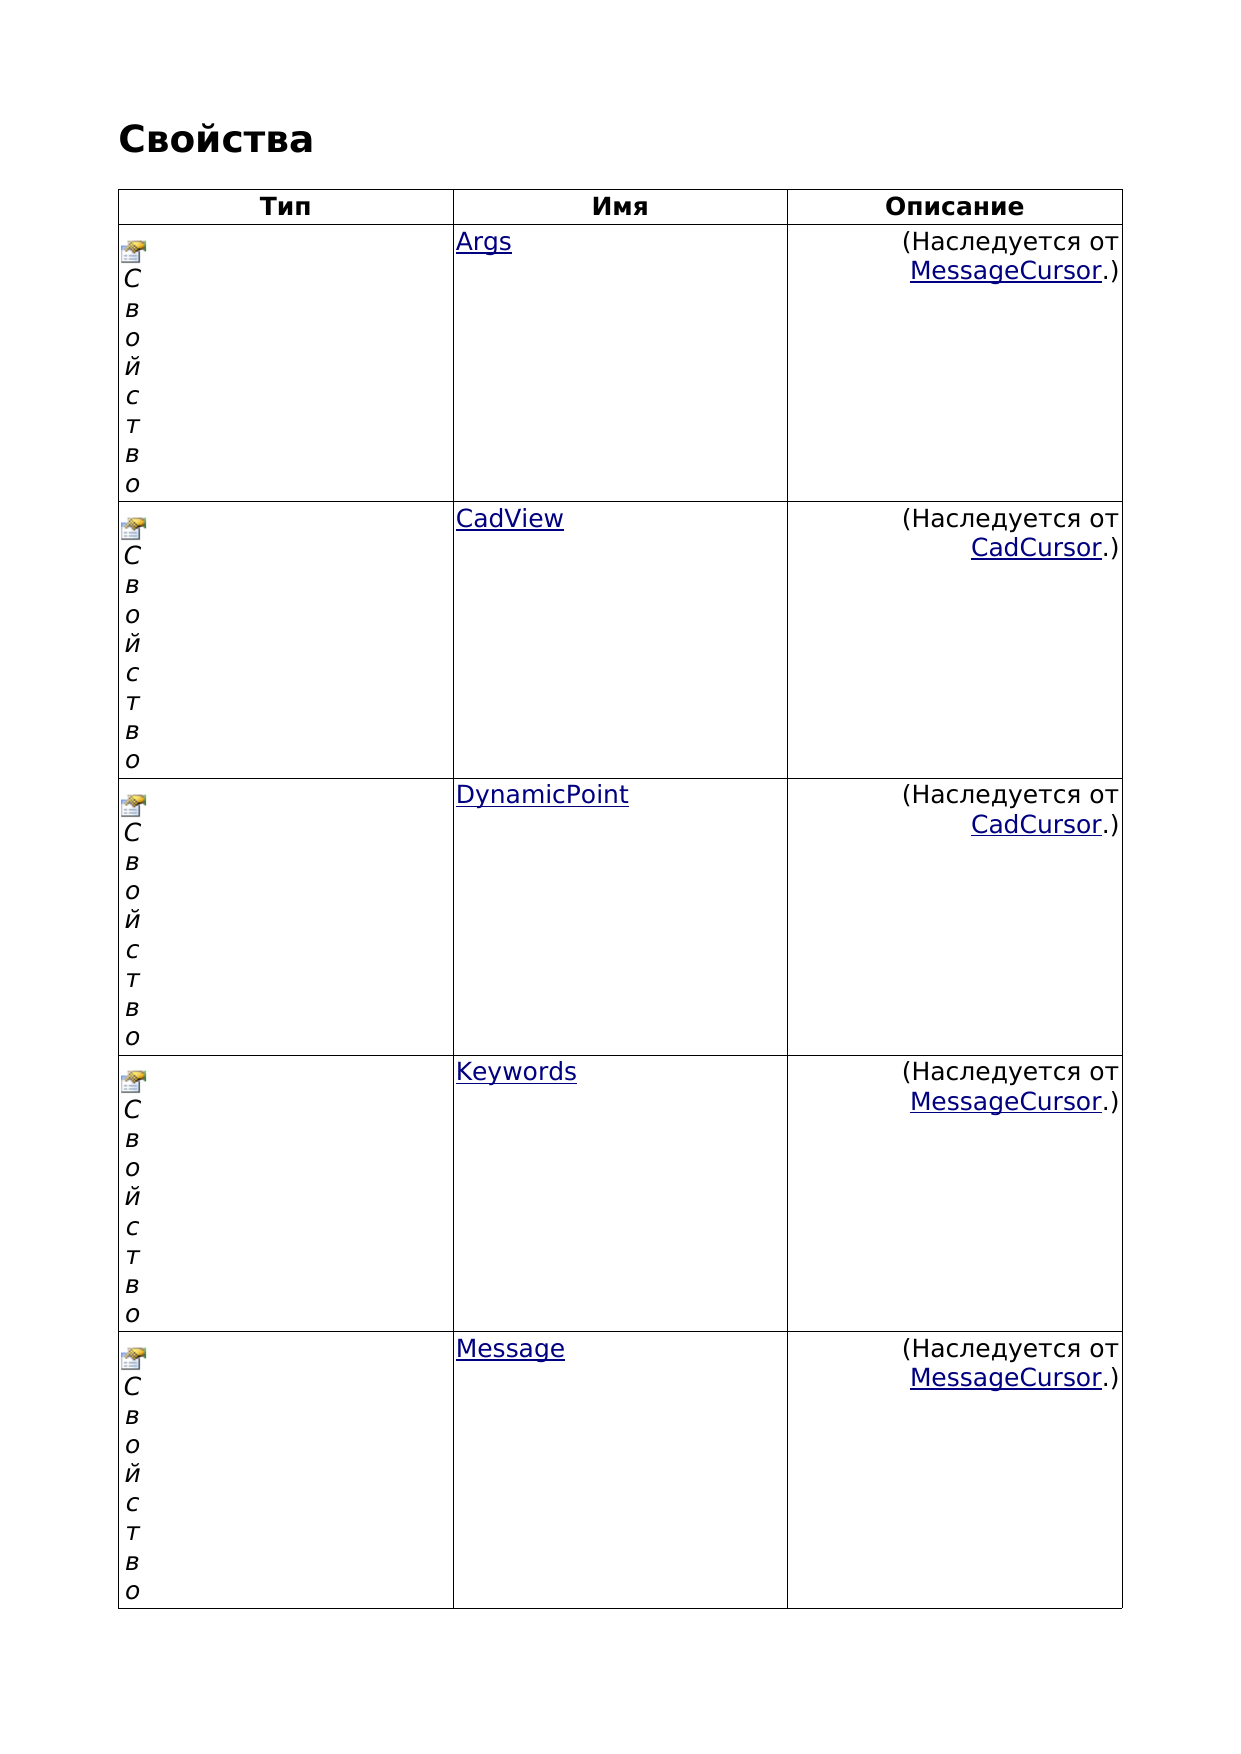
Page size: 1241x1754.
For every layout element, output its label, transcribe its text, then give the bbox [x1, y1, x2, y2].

table_cell [119, 1056, 453, 1331]
picture [121, 1070, 147, 1095]
table_cell [119, 502, 453, 778]
table_cell (Наследуется от CadCursor.) [788, 502, 1122, 778]
table_cell CadView [454, 502, 787, 778]
picture [121, 516, 147, 542]
table_cell (Наследуется от CadCursor.) [788, 779, 1122, 1054]
table_cell Args [454, 225, 787, 501]
table_cell DynamicPoint [454, 779, 787, 1054]
table_cell [119, 1332, 453, 1608]
table_header Имя [454, 190, 787, 224]
subtitle Свойства [118, 118, 1122, 162]
table_header Тип [119, 190, 453, 224]
table_header Описание [788, 190, 1122, 224]
table_cell Message [454, 1332, 787, 1608]
table_cell [119, 779, 453, 1054]
table_cell (Наследуется от MessageCursor.) [788, 225, 1122, 501]
picture [121, 1346, 147, 1372]
table_cell (Наследуется от MessageCursor.) [788, 1056, 1122, 1331]
picture [121, 793, 147, 819]
table_cell [119, 225, 453, 501]
picture [121, 239, 147, 265]
table_cell (Наследуется от MessageCursor.) [788, 1332, 1122, 1608]
table_cell Keywords [454, 1056, 787, 1331]
